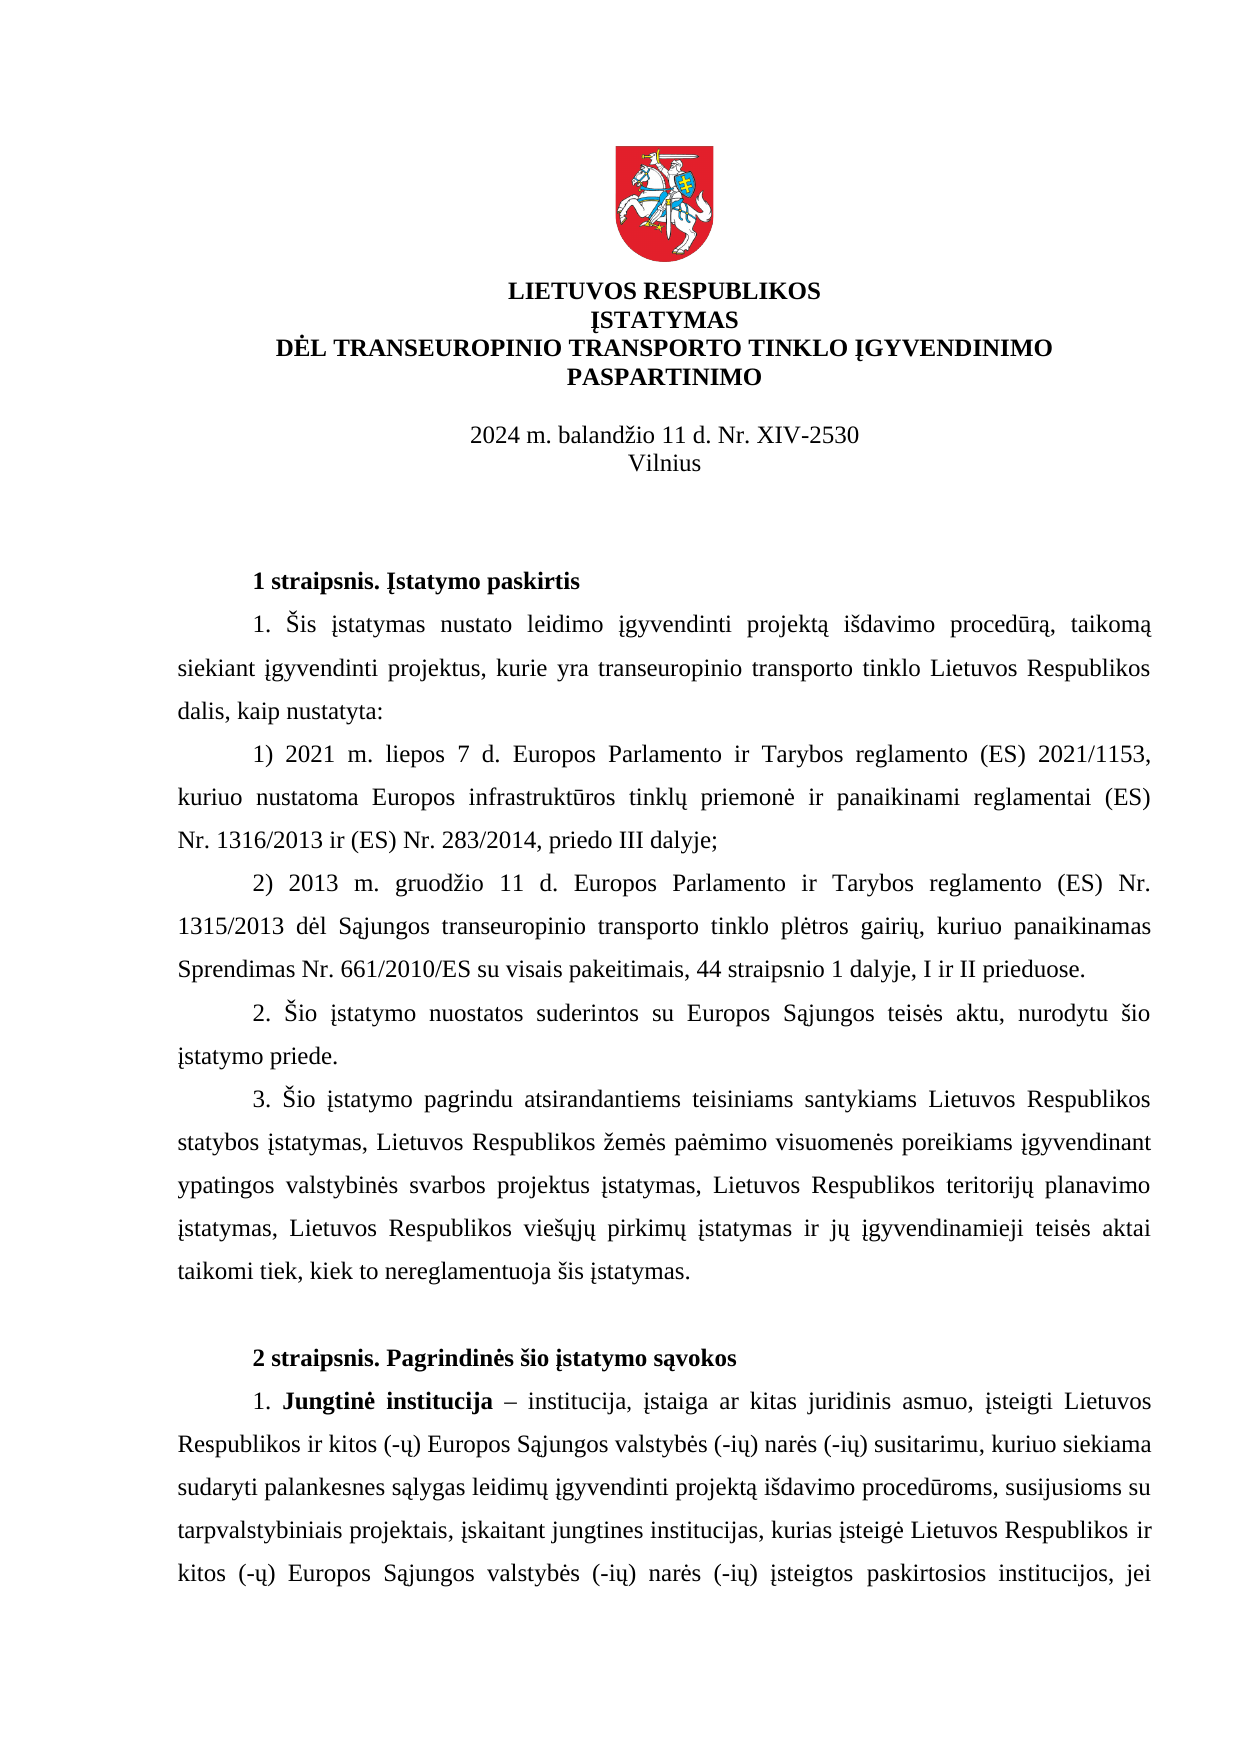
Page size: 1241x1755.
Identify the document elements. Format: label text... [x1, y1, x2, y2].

text DĖL TRANSEUROPINIO TRANSPORTO TINKLO ĮGYVENDINIMO PASPARTINIMO [177, 333, 1152, 391]
text 2. Šio įstatymo nuostatos suderintos su Europos Sąjungos teisės aktu, nurodytu šio įstatymo priede. [177, 998, 1152, 1069]
text ĮSTATYMAS [177, 305, 1152, 333]
text 2) 2013 m. gruodžio 11 d. Europos Parlamento ir Tarybos reglamento (ES) Nr. 1315/2013 dėl Sąjungos transeuropinio transporto tinklo plėtros gairių, kuriuo panaikinamas Sprendimas Nr. 661/2010/ES su visais pakeitimais, 44 straipsnio 1 dalyje, I ir II prieduose. [177, 868, 1152, 983]
text 3. Šio įstatymo pagrindu atsirandantiems teisiniams santykiams Lietuvos Respublikos statybos įstatymas, Lietuvos Respublikos žemės paėmimo visuomenės poreikiams įgyvendinant ypatingos valstybinės svarbos projektus įstatymas, Lietuvos Respublikos teritorijų planavimo įstatymas, Lietuvos Respublikos viešųjų pirkimų įstatymas ir jų įgyvendinamieji teisės aktai taikomi tiek, kiek to nereglamentuoja šis įstatymas. [177, 1084, 1152, 1285]
text 2024 m. balandžio 11 d. Nr. XIV-2530 [177, 420, 1152, 448]
text 2 straipsnis. Pagrindinės šio įstatymo sąvokos [177, 1343, 1152, 1371]
text LIETUVOS RESPUBLIKOS [177, 276, 1152, 305]
text 1. Šis įstatymas nustato leidimo įgyvendinti projektą išdavimo procedūrą, taikomą siekiant įgyvendinti projektus, kurie yra transeuropinio transporto tinklo Lietuvos Respublikos dalis, kaip nustatyta: [177, 609, 1152, 724]
text 1 straipsnis. Įstatymo paskirtis [177, 566, 1152, 595]
text 1) 2021 m. liepos 7 d. Europos Parlamento ir Tarybos reglamento (ES) 2021/1153, kuriuo nustatoma Europos infrastruktūros tinklų priemonė ir panaikinami reglamentai (ES) Nr. 1316/2013 ir (ES) Nr. 283/2014, priedo III dalyje; [177, 739, 1152, 854]
text 1. Jungtinė institucija – institucija, įstaiga ar kitas juridinis asmuo, įsteigti Lietuvos Respublikos ir kitos (-ų) Europos Sąjungos valstybės (-ių) narės (-ių) susitarimu, kuriuo siekiama sudaryti palankesnes sąlygas leidimų įgyvendinti projektą išdavimo procedūroms, susijusioms su tarpvalstybiniais projektais, įskaitant jungtines institucijas, kurias įsteigė Lietuvos Respublikos ir kitos (-ų) Europos Sąjungos valstybės (-ių) narės (-ių) įsteigtos paskirtosios institucijos, jei [177, 1386, 1152, 1587]
text Vilnius [177, 448, 1152, 477]
